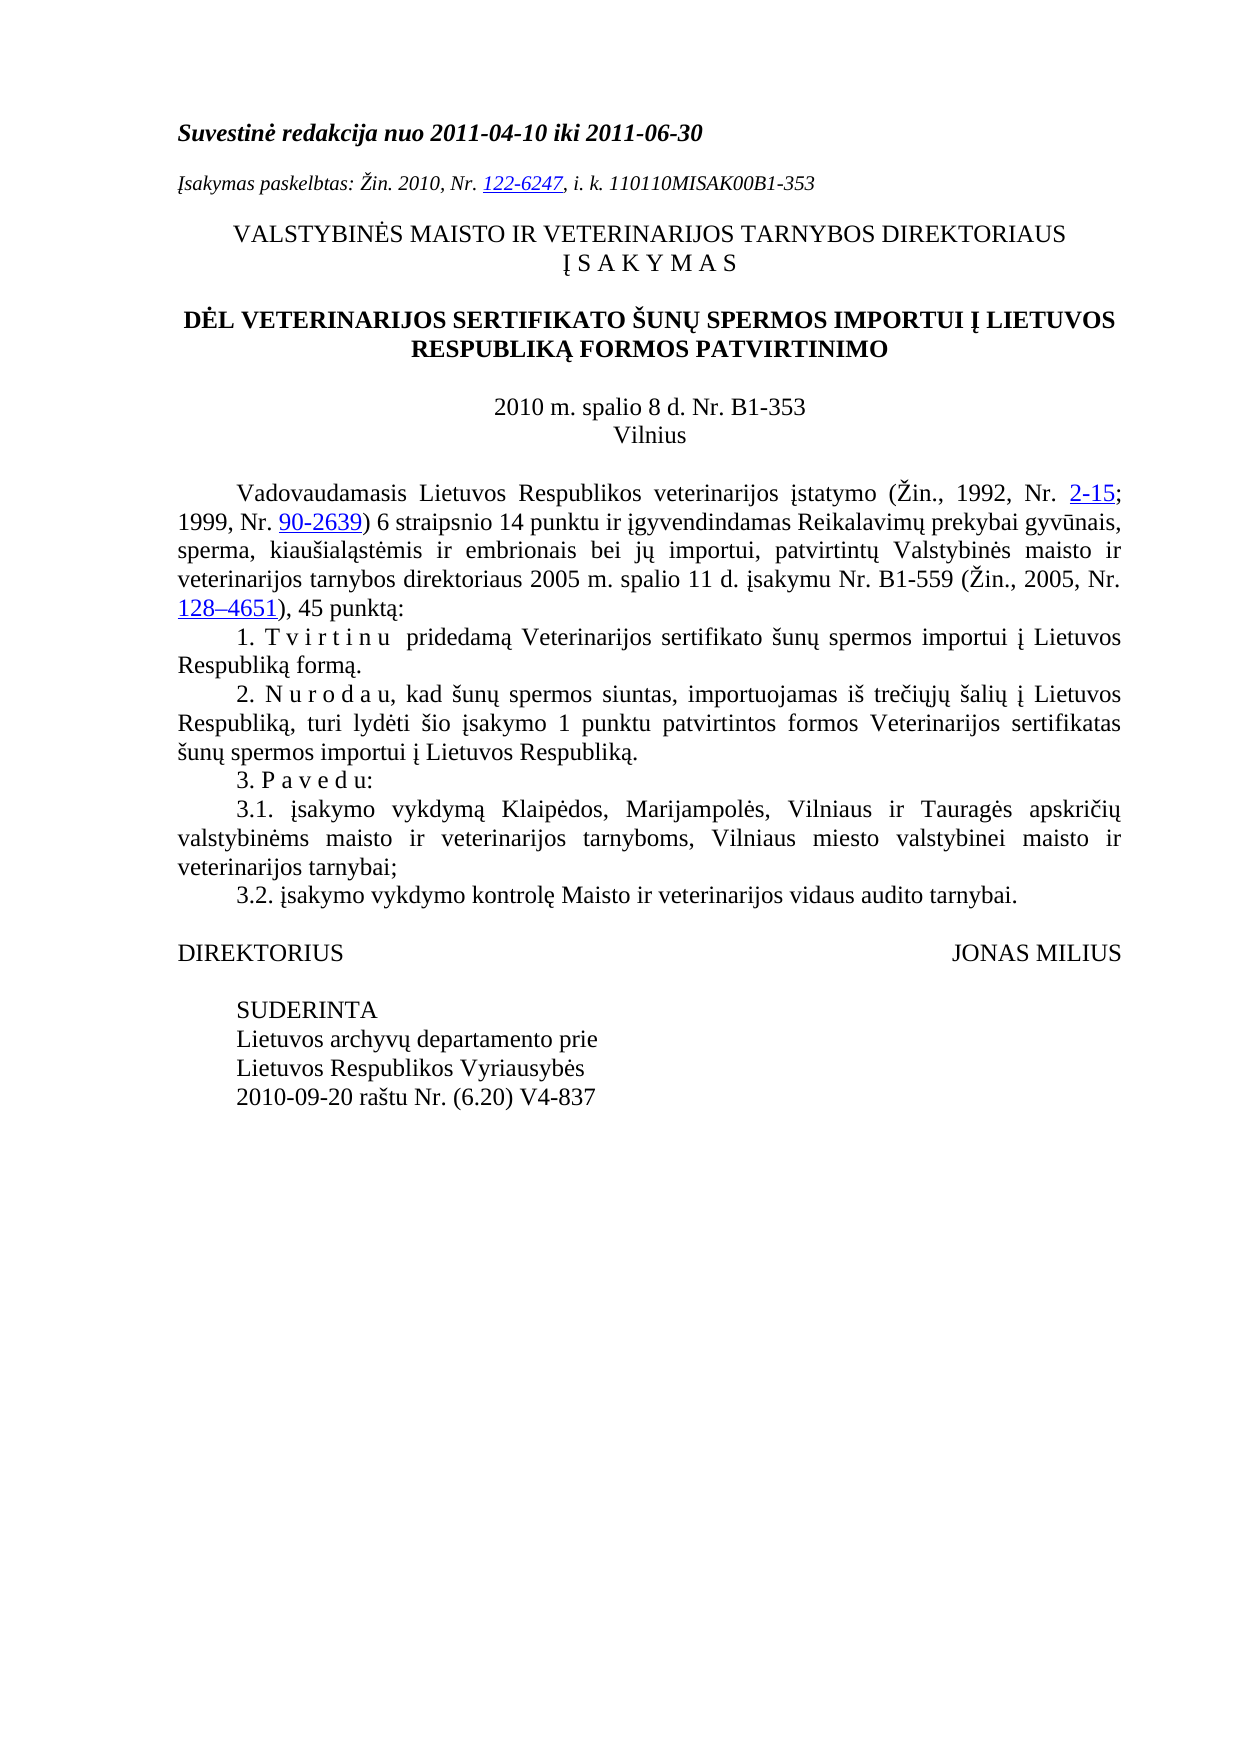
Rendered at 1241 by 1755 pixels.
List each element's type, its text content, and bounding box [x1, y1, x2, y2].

text 2010 m. spalio 8 d. Nr. B1-353 [177, 392, 1122, 420]
text 3.1. įsakymo vykdymą Klaipėdos, Marijampolės, Vilniaus ir Tauragės apskričių valstybinėms maisto ir veterinarijos tarnyboms, Vilniaus miesto valstybinei maisto ir veterinarijos tarnybai; [177, 794, 1122, 880]
text SUDERINTA [177, 995, 1122, 1024]
text Lietuvos archyvų departamento prie [177, 1024, 1122, 1053]
text Lietuvos Respublikos Vyriausybės [177, 1053, 1122, 1082]
text ĮSAKYMAS [177, 248, 1122, 277]
text Suvestinė redakcija nuo 2011-04-10 iki 2011-06-30 [177, 118, 1122, 147]
text 2. Nurodau, kad šunų spermos siuntas, importuojamas iš trečiųjų šalių į Lietuvos Respubliką, turi lydėti šio įsakymo 1 punktu patvirtintos formos Veterinarijos sertifikatas šunų spermos importui į Lietuvos Respubliką. [177, 679, 1122, 765]
text Direktorius Jonas Milius [177, 938, 1122, 967]
text 2010-09-20 raštu Nr. (6.20) V4-837 [177, 1082, 1122, 1110]
text VALSTYBINĖS MAISTO IR VETERINARIJOS TARNYBOS DIREKTORIAUS [177, 219, 1122, 248]
text 1. Tvirtinu pridedamą Veterinarijos sertifikato šunų spermos importui į Lietuvos Respubliką formą. [177, 622, 1122, 679]
text Vadovaudamasis Lietuvos Respublikos veterinarijos įstatymo (Žin., 1992, Nr. 2-15; 1999, Nr. 90-2639) 6 straipsnio 14 punktu ir įgyvendindamas Reikalavimų prekybai gyvūnais, sperma, kiaušialąstėmis ir embrionais bei jų importui, patvirtintų Valstybinės maisto ir veterinarijos tarnybos direktoriaus 2005 m. spalio 11 d. įsakymu Nr. B1-559 (Žin., 2005, Nr. 128–4651), 45 punktą: [177, 478, 1122, 622]
text 3. Pavedu: [177, 765, 1122, 794]
text Vilnius [177, 420, 1122, 449]
text DĖL VETERINARIJOS SERTIFIKATO ŠUNŲ SPERMOS IMPORTUI Į LIETUVOS RESPUBLIKĄ FORMOS PATVIRTINIMO [177, 305, 1122, 363]
text 3.2. įsakymo vykdymo kontrolę Maisto ir veterinarijos vidaus audito tarnybai. [177, 880, 1122, 909]
text Įsakymas paskelbtas: Žin. 2010, Nr. 122-6247, i. k. 110110MISAK00B1-353 [177, 171, 1122, 195]
